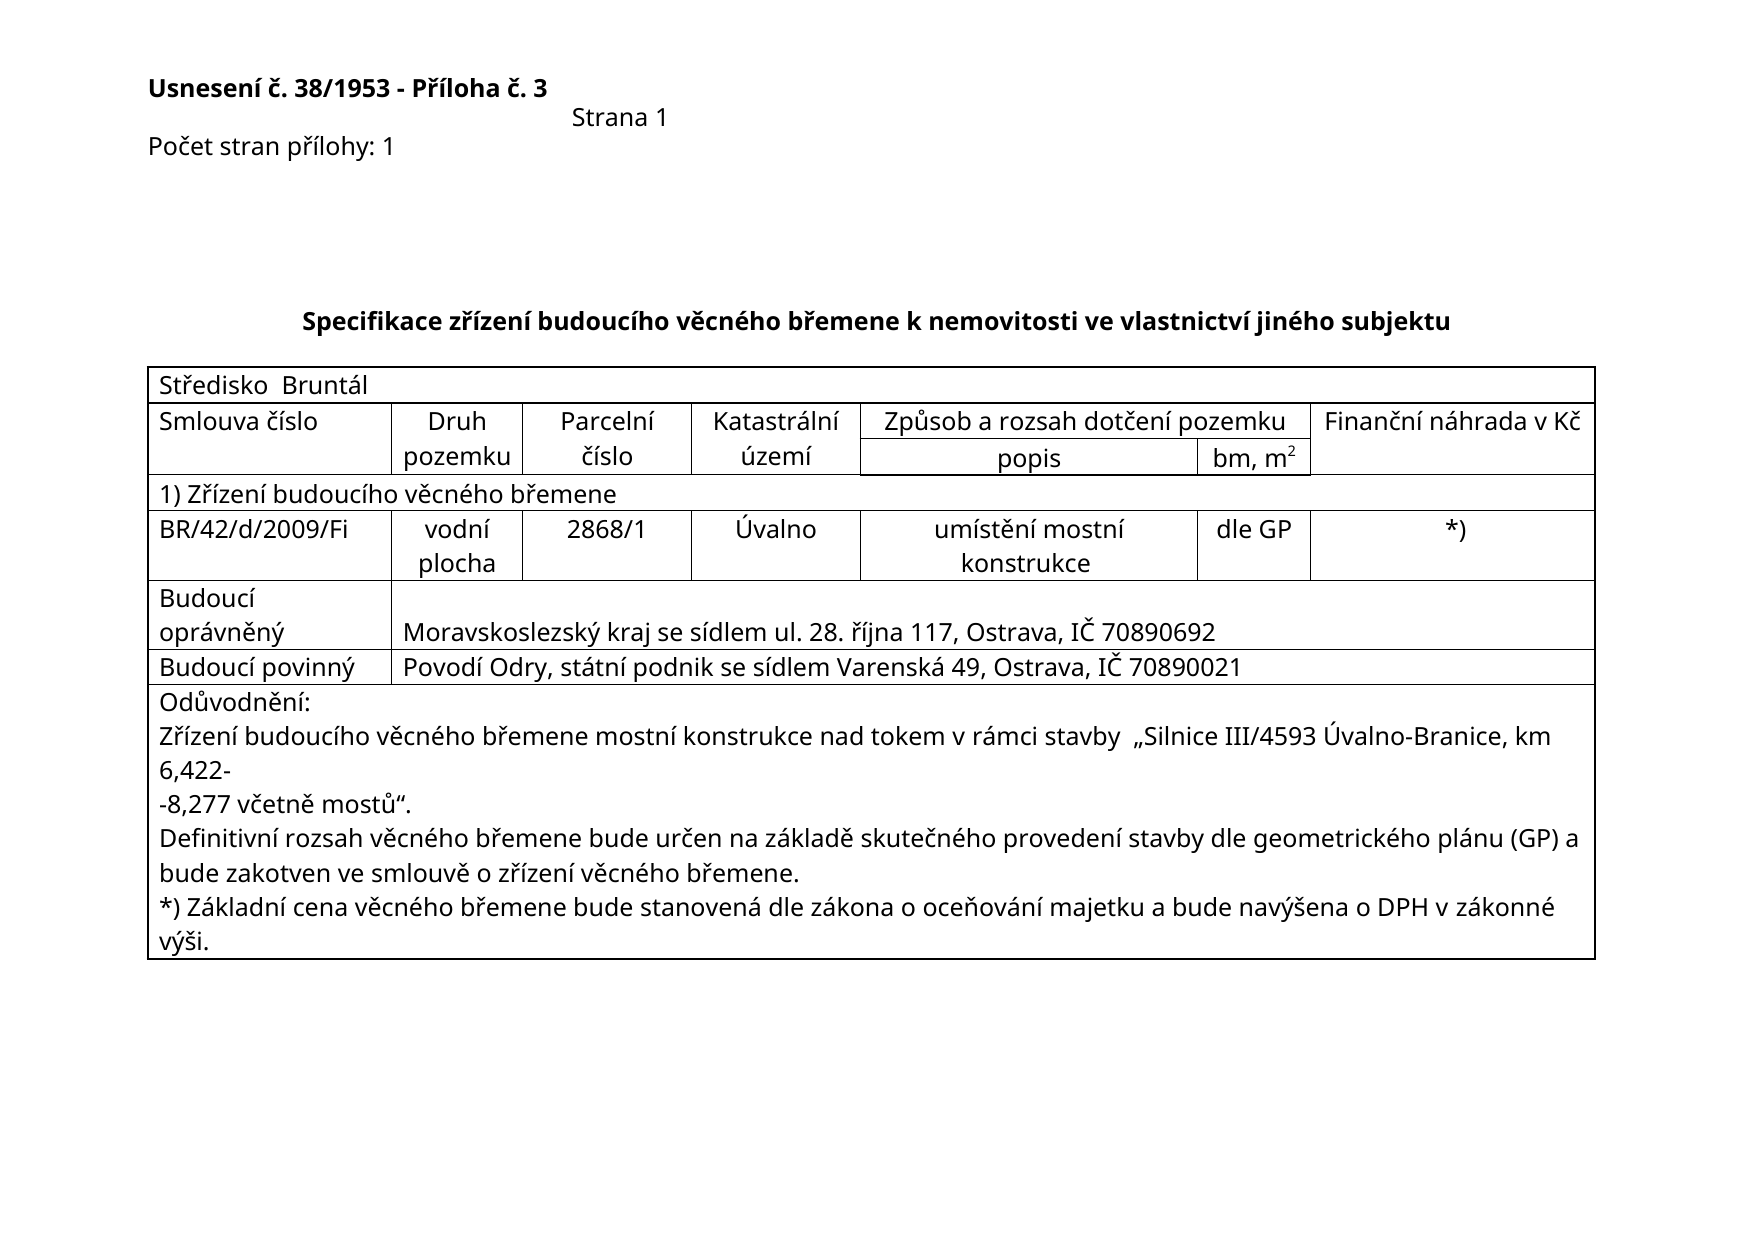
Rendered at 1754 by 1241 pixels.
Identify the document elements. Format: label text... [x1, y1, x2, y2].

table_cell popis [861, 439, 1197, 474]
table_cell Povodí Odry, státní podnik se sídlem Varenská 49, Ostrava, IČ 70890021 [392, 650, 1594, 684]
table_cell 2868/1 [523, 511, 691, 579]
table_cell bm, m2 [1198, 439, 1310, 474]
table_cell Finanční náhrada v Kč [1311, 404, 1594, 474]
table_cell dle GP [1198, 511, 1310, 579]
table_cell Druh pozemku [392, 404, 522, 474]
text Specifikace zřízení budoucího věcného břemene k nemovitosti ve vlastnictví jiného subjektu [148, 307, 1606, 337]
table_cell Budoucí povinný [149, 650, 391, 684]
table_cell Moravskoslezský kraj se sídlem ul. 28. října 117, Ostrava, IČ 70890692 [392, 581, 1594, 649]
table_cell BR/42/d/2009/Fi [149, 511, 391, 579]
table_cell Odůvodnění: Zřízení budoucího věcného břemene mostní konstrukce nad tokem v rámci stavby „Silnice III/4593 Úvalno-Branice, km 6,422- -8,277 včetně mostů“. Definitivní rozsah věcného břemene bude určen na základě skutečného provedení stavby dle geometrického plánu (GP) a bude zakotven ve smlouvě o zřízení věcného břemene. *) Základní cena věcného břemene bude stanovená dle zákona o oceňování majetku a bude navýšena o DPH v zákonné výši. [149, 685, 1594, 957]
table_cell 1) Zřízení budoucího věcného břemene [149, 475, 1594, 510]
table_cell vodní plocha [392, 511, 522, 579]
table_cell Katastrální území [692, 404, 860, 474]
table_cell Smlouva číslo [149, 404, 391, 474]
table_cell Budoucí oprávněný [149, 581, 391, 649]
table_cell Úvalno [692, 511, 860, 579]
table_cell umístění mostní konstrukce [861, 511, 1197, 579]
table_cell Parcelní číslo [523, 404, 691, 474]
table_header Středisko Bruntál [149, 368, 1594, 402]
table_cell *) [1311, 511, 1594, 579]
table_cell Způsob a rozsah dotčení pozemku [861, 404, 1310, 438]
